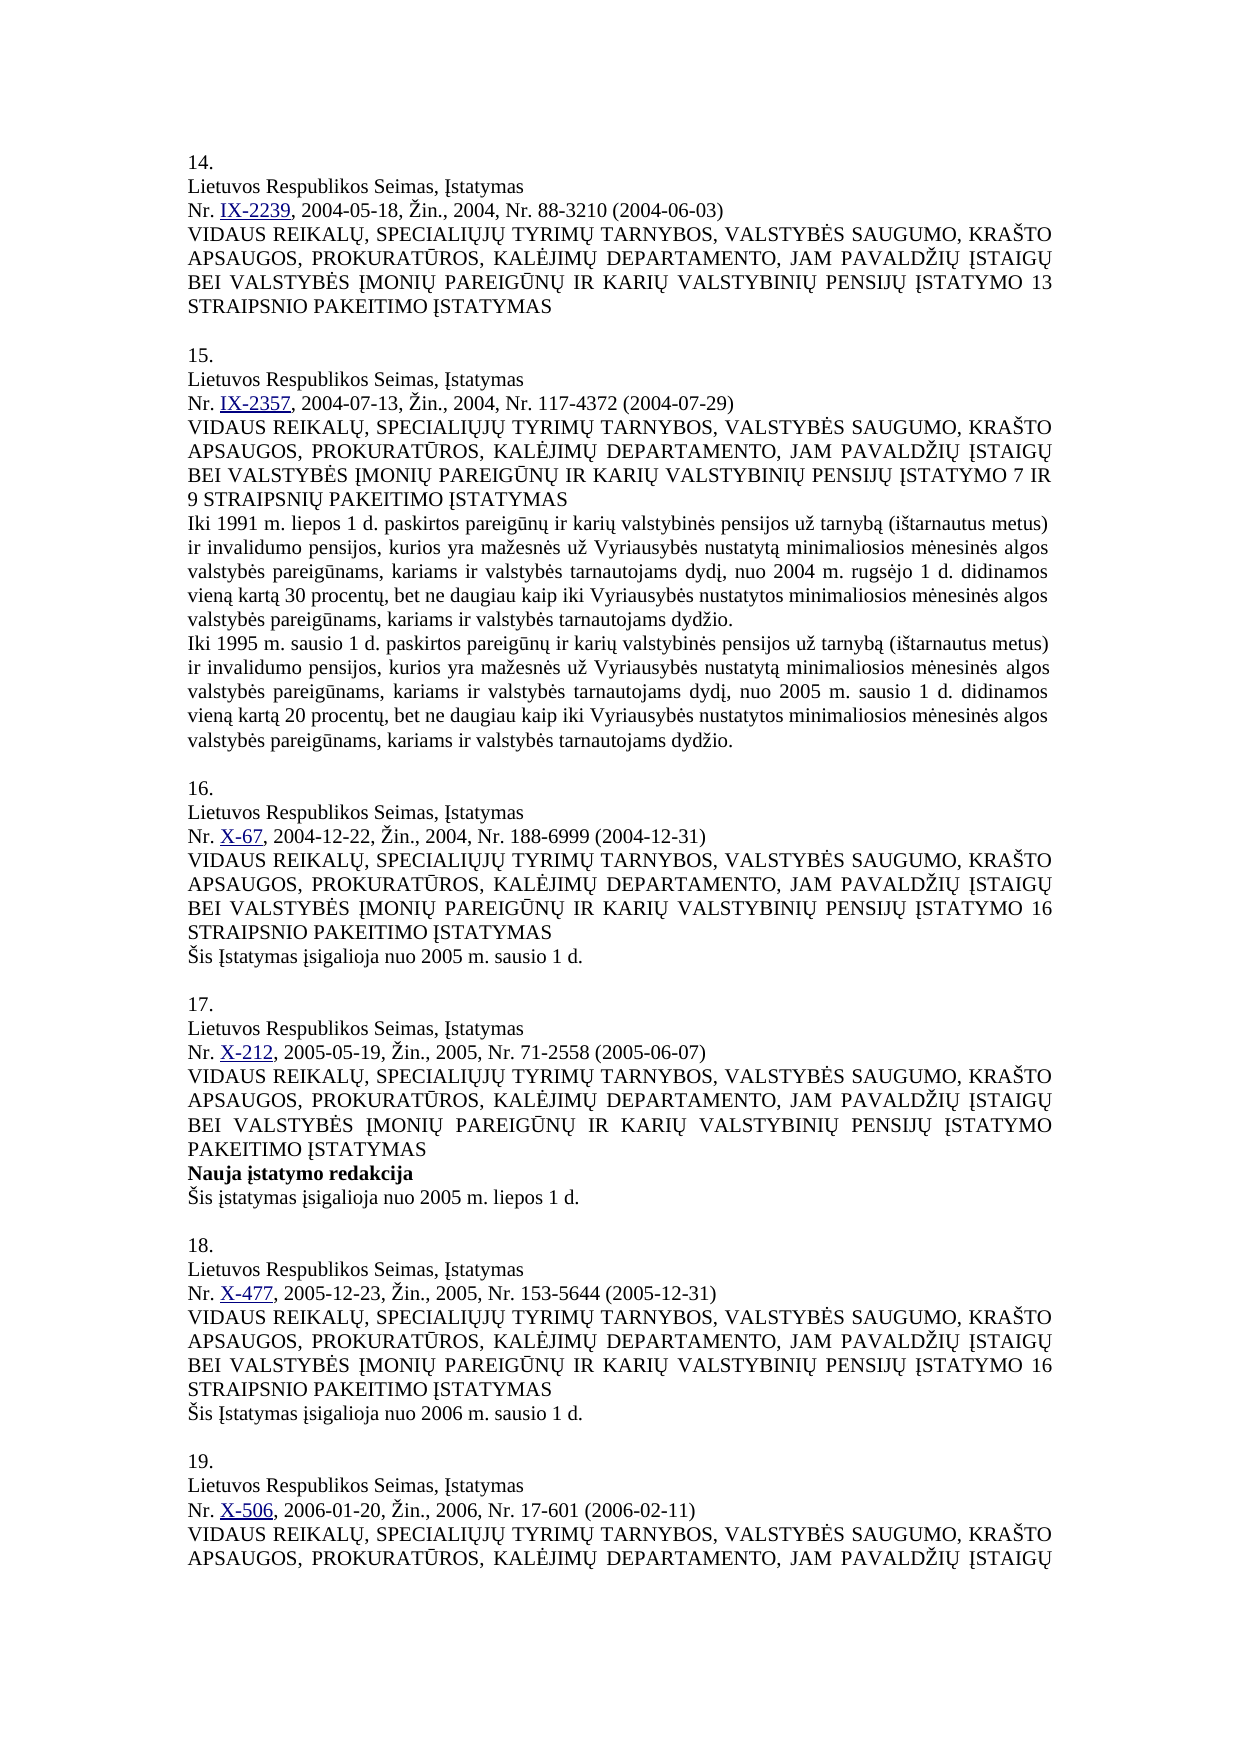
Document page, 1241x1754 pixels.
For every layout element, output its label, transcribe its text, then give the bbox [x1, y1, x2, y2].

text VIDAUS REIKALŲ, SPECIALIŲJŲ TYRIMŲ TARNYBOS, VALSTYBĖS SAUGUMO, KRAŠTO APSAUGOS, PROKURATŪROS, KALĖJIMŲ DEPARTAMENTO, JAM PAVALDŽIŲ ĮSTAIGŲ BEI VALSTYBĖS ĮMONIŲ PAREIGŪNŲ IR KARIŲ VALSTYBINIŲ PENSIJŲ ĮSTATYMO 16 STRAIPSNIO PAKEITIMO ĮSTATYMAS [187, 848, 1053, 944]
text Lietuvos Respublikos Seimas, Įstatymas [187, 1473, 1053, 1497]
text VIDAUS REIKALŲ, SPECIALIŲJŲ TYRIMŲ TARNYBOS, VALSTYBĖS SAUGUMO, KRAŠTO APSAUGOS, PROKURATŪROS, KALĖJIMŲ DEPARTAMENTO, JAM PAVALDŽIŲ ĮSTAIGŲ [187, 1522, 1053, 1570]
text Šis Įstatymas įsigalioja nuo 2005 m. sausio 1 d. [187, 944, 1053, 968]
text VIDAUS REIKALŲ, SPECIALIŲJŲ TYRIMŲ TARNYBOS, VALSTYBĖS SAUGUMO, KRAŠTO APSAUGOS, PROKURATŪROS, KALĖJIMŲ DEPARTAMENTO, JAM PAVALDŽIŲ ĮSTAIGŲ BEI VALSTYBĖS ĮMONIŲ PAREIGŪNŲ IR KARIŲ VALSTYBINIŲ PENSIJŲ ĮSTATYMO 13 STRAIPSNIO PAKEITIMO ĮSTATYMAS [187, 222, 1053, 318]
text Nr. X-506, 2006-01-20, Žin., 2006, Nr. 17-601 (2006-02-11) [187, 1497, 1053, 1522]
text 17. [187, 992, 1053, 1016]
text Iki 1995 m. sausio 1 d. paskirtos pareigūnų ir karių valstybinės pensijos už tarnybą (ištarnautus metus) ir invalidumo pensijos, kurios yra mažesnės už Vyriausybės nustatytą minimaliosios mėnesinės algos valstybės pareigūnams, kariams ir valstybės tarnautojams dydį, nuo 2005 m. sausio 1 d. didinamos vieną kartą 20 procentų, bet ne daugiau kaip iki Vyriausybės nustatytos minimaliosios mėnesinės algos valstybės pareigūnams, kariams ir valstybės tarnautojams dydžio. [187, 631, 1050, 752]
text Šis Įstatymas įsigalioja nuo 2006 m. sausio 1 d. [187, 1401, 1053, 1425]
text Lietuvos Respublikos Seimas, Įstatymas [187, 1257, 1053, 1281]
text Nr. X-212, 2005-05-19, Žin., 2005, Nr. 71-2558 (2005-06-07) [187, 1040, 1053, 1064]
text Nr. X-477, 2005-12-23, Žin., 2005, Nr. 153-5644 (2005-12-31) [187, 1281, 1053, 1305]
text 19. [187, 1449, 1053, 1473]
text VIDAUS REIKALŲ, SPECIALIŲJŲ TYRIMŲ TARNYBOS, VALSTYBĖS SAUGUMO, KRAŠTO APSAUGOS, PROKURATŪROS, KALĖJIMŲ DEPARTAMENTO, JAM PAVALDŽIŲ ĮSTAIGŲ BEI VALSTYBĖS ĮMONIŲ PAREIGŪNŲ IR KARIŲ VALSTYBINIŲ PENSIJŲ ĮSTATYMO 16 STRAIPSNIO PAKEITIMO ĮSTATYMAS [187, 1305, 1053, 1401]
text Lietuvos Respublikos Seimas, Įstatymas [187, 174, 1053, 198]
text VIDAUS REIKALŲ, SPECIALIŲJŲ TYRIMŲ TARNYBOS, VALSTYBĖS SAUGUMO, KRAŠTO APSAUGOS, PROKURATŪROS, KALĖJIMŲ DEPARTAMENTO, JAM PAVALDŽIŲ ĮSTAIGŲ BEI VALSTYBĖS ĮMONIŲ PAREIGŪNŲ IR KARIŲ VALSTYBINIŲ PENSIJŲ ĮSTATYMO PAKEITIMO ĮSTATYMAS [187, 1064, 1053, 1161]
text Iki 1991 m. liepos 1 d. paskirtos pareigūnų ir karių valstybinės pensijos už tarnybą (ištarnautus metus) ir invalidumo pensijos, kurios yra mažesnės už Vyriausybės nustatytą minimaliosios mėnesinės algos valstybės pareigūnams, kariams ir valstybės tarnautojams dydį, nuo 2004 m. rugsėjo 1 d. didinamos vieną kartą 30 procentų, bet ne daugiau kaip iki Vyriausybės nustatytos minimaliosios mėnesinės algos valstybės pareigūnams, kariams ir valstybės tarnautojams dydžio. [187, 511, 1050, 631]
text 14. [187, 150, 1053, 174]
text 16. [187, 776, 1053, 800]
text Šis įstatymas įsigalioja nuo 2005 m. liepos 1 d. [187, 1185, 1050, 1209]
text Nr. X-67, 2004-12-22, Žin., 2004, Nr. 188-6999 (2004-12-31) [187, 824, 1053, 848]
text Nr. IX-2239, 2004-05-18, Žin., 2004, Nr. 88-3210 (2004-06-03) [187, 198, 1053, 222]
text Lietuvos Respublikos Seimas, Įstatymas [187, 1016, 1053, 1040]
text Nauja įstatymo redakcija [187, 1161, 1053, 1185]
text 15. [187, 342, 1053, 367]
text Lietuvos Respublikos Seimas, Įstatymas [187, 367, 1053, 391]
text VIDAUS REIKALŲ, SPECIALIŲJŲ TYRIMŲ TARNYBOS, VALSTYBĖS SAUGUMO, KRAŠTO APSAUGOS, PROKURATŪROS, KALĖJIMŲ DEPARTAMENTO, JAM PAVALDŽIŲ ĮSTAIGŲ BEI VALSTYBĖS ĮMONIŲ PAREIGŪNŲ IR KARIŲ VALSTYBINIŲ PENSIJŲ ĮSTATYMO 7 IR 9 STRAIPSNIŲ PAKEITIMO ĮSTATYMAS [187, 415, 1053, 511]
text Lietuvos Respublikos Seimas, Įstatymas [187, 800, 1053, 824]
text Nr. IX-2357, 2004-07-13, Žin., 2004, Nr. 117-4372 (2004-07-29) [187, 391, 1053, 415]
text 18. [187, 1233, 1053, 1257]
